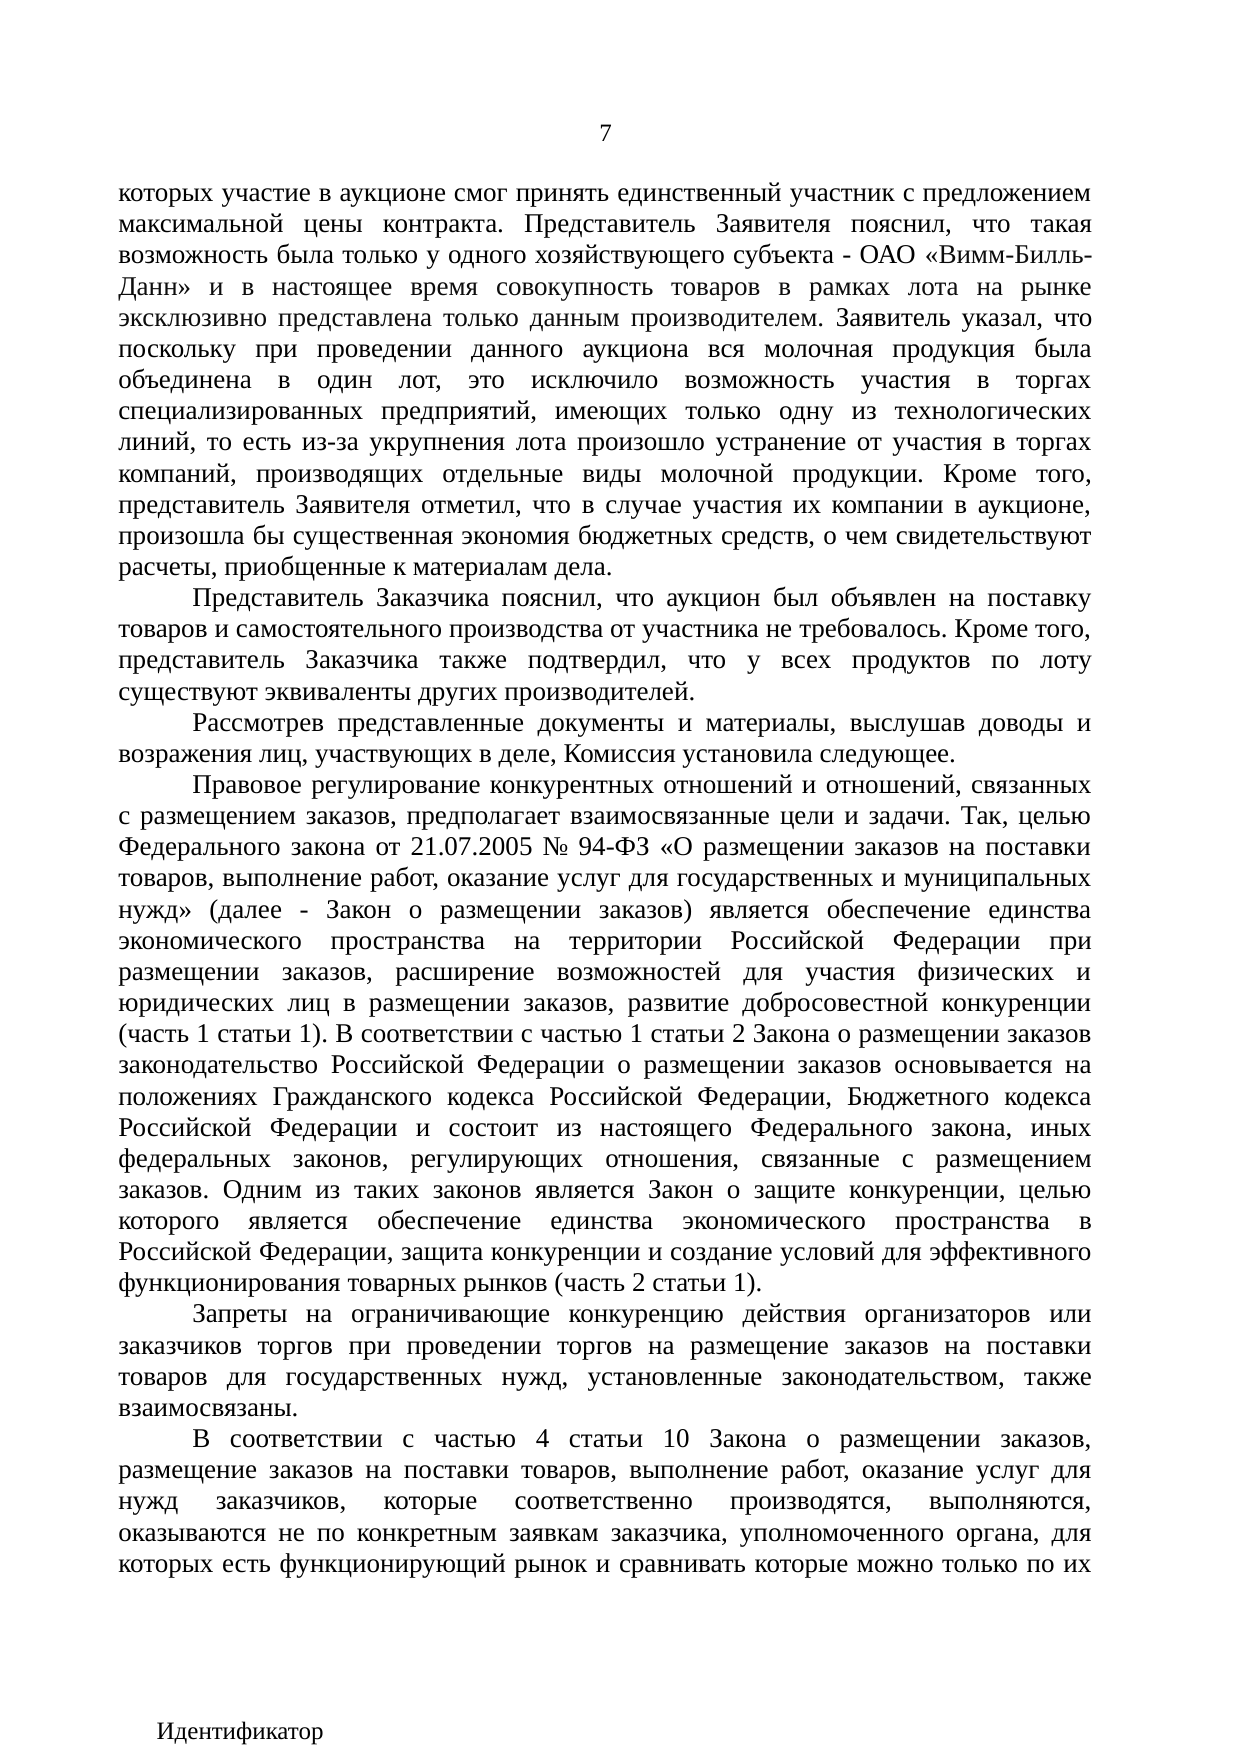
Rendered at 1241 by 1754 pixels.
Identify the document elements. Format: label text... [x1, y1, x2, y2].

text Запреты на ограничивающие конкуренцию действия организаторов или заказчиков торгов при проведении торгов на размещение заказов на поставки товаров для государственных нужд, установленные законодательством, также взаимосвязаны. [118, 1298, 1093, 1422]
text которых участие в аукционе смог принять единственный участник с предложением максимальной цены контракта. Представитель Заявителя пояснил, что такая возможность была только у одного хозяйствующего субъекта - ОАО «Вимм-Билль-Данн» и в настоящее время совокупность товаров в рамках лота на рынке эксклюзивно представлена только данным производителем. Заявитель указал, что поскольку при проведении данного аукциона вся молочная продукция была объединена в один лот, это исключило возможность участия в торгах специализированных предприятий, имеющих только одну из технологических линий, то есть из-за укрупнения лота произошло устранение от участия в торгах компаний, производящих отдельные виды молочной продукции. Кроме того, представитель Заявителя отметил, что в случае участия их компании в аукционе, произошла бы существенная экономия бюджетных средств, о чем свидетельствуют расчеты, приобщенные к материалам дела. [118, 176, 1093, 581]
text Представитель Заказчика пояснил, что аукцион был объявлен на поставку товаров и самостоятельного производства от участника не требовалось. Кроме того, представитель Заказчика также подтвердил, что у всех продуктов по лоту существуют эквиваленты других производителей. [118, 581, 1093, 706]
text Правовое регулирование конкурентных отношений и отношений, связанных с размещением заказов, предполагает взаимосвязанные цели и задачи. Так, целью Федерального закона от 21.07.2005 № 94-ФЗ «О размещении заказов на поставки товаров, выполнение работ, оказание услуг для государственных и муниципальных нужд» (далее - Закон о размещении заказов) является обеспечение единства экономического пространства на территории Российской Федерации при размещении заказов, расширение возможностей для участия физических и юридических лиц в размещении заказов, развитие добросовестной конкуренции (часть 1 статьи 1). В соответствии с частью 1 статьи 2 Закона о размещении заказов законодательство Российской Федерации о размещении заказов основывается на положениях Гражданского кодекса Российской Федерации, Бюджетного кодекса Российской Федерации и состоит из настоящего Федерального закона, иных федеральных законов, регулирующих отношения, связанные с размещением заказов. Одним из таких законов является Закон о защите конкуренции, целью которого является обеспечение единства экономического пространства в Российской Федерации, защита конкуренции и создание условий для эффективного функционирования товарных рынков (часть 2 статьи 1). [118, 768, 1093, 1298]
text В соответствии с частью 4 статьи 10 Закона о размещении заказов, размещение заказов на поставки товаров, выполнение работ, оказание услуг для нужд заказчиков, которые соответственно производятся, выполняются, оказываются не по конкретным заявкам заказчика, уполномоченного органа, для которых есть функционирующий рынок и сравнивать которые можно только по их [118, 1422, 1093, 1578]
text Рассмотрев представленные документы и материалы, выслушав доводы и возражения лиц, участвующих в деле, Комиссия установила следующее. [118, 706, 1093, 768]
